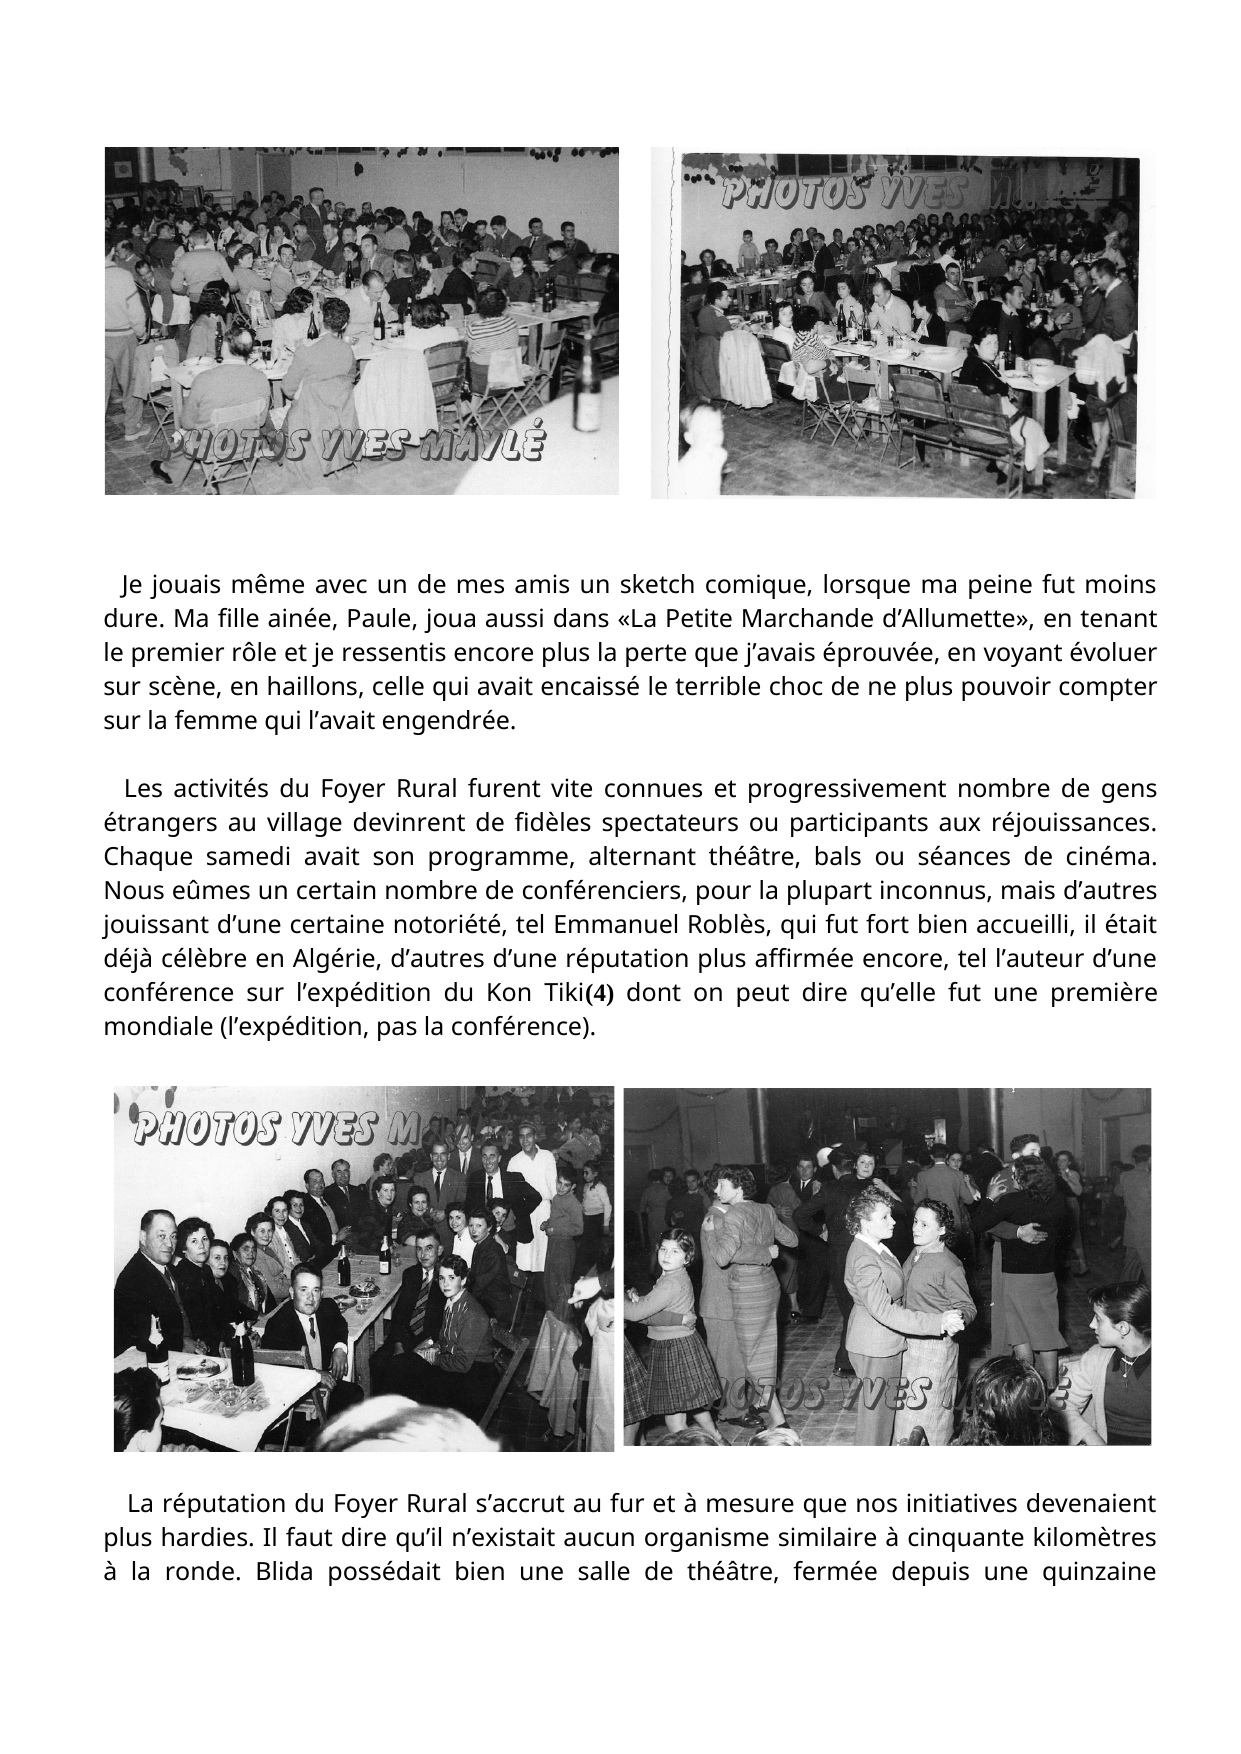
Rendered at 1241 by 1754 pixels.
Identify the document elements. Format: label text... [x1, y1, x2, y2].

text La réputation du Foyer Rural s’accrut au fur et à mesure que nos initiatives devenaient plus hardies. Il faut dire qu’il n’existait aucun organisme similaire à cinquante kilomètres à la ronde. Blida possédait bien une salle de théâtre, fermée depuis une quinzaine [103, 1485, 1159, 1587]
picture [113, 1086, 615, 1452]
picture [623, 1088, 1152, 1446]
picture [104, 147, 619, 495]
text Les activités du Foyer Rural furent vite connues et progressivement nombre de gens étrangers au village devinrent de fidèles spectateurs ou participants aux réjouissances. Chaque samedi avait son programme, alternant théâtre, bals ou séances de cinéma. Nous eûmes un certain nombre de conférenciers, pour la plupart inconnus, mais d’autres jouissant d’une certaine notoriété, tel Emmanuel Roblès, qui fut fort bien accueilli, il était déjà célèbre en Algérie, d’autres d’une réputation plus affirmée encore, tel l’auteur d’une conférence sur l’expédition du Kon Tiki(4) dont on peut dire qu’elle fut une première mondiale (l’expédition, pas la conférence). [103, 771, 1159, 1043]
picture [650, 147, 1157, 499]
text Je jouais même avec un de mes amis un sketch comique, lorsque ma peine fut moins dure. Ma fille ainée, Paule, joua aussi dans «La Petite Marchande d’Allumette», en tenant le premier rôle et je ressentis encore plus la perte que j’avais éprouvée, en voyant évoluer sur scène, en haillons, celle qui avait encaissé le terrible choc de ne plus pouvoir compter sur la femme qui l’avait engendrée. [103, 566, 1159, 737]
